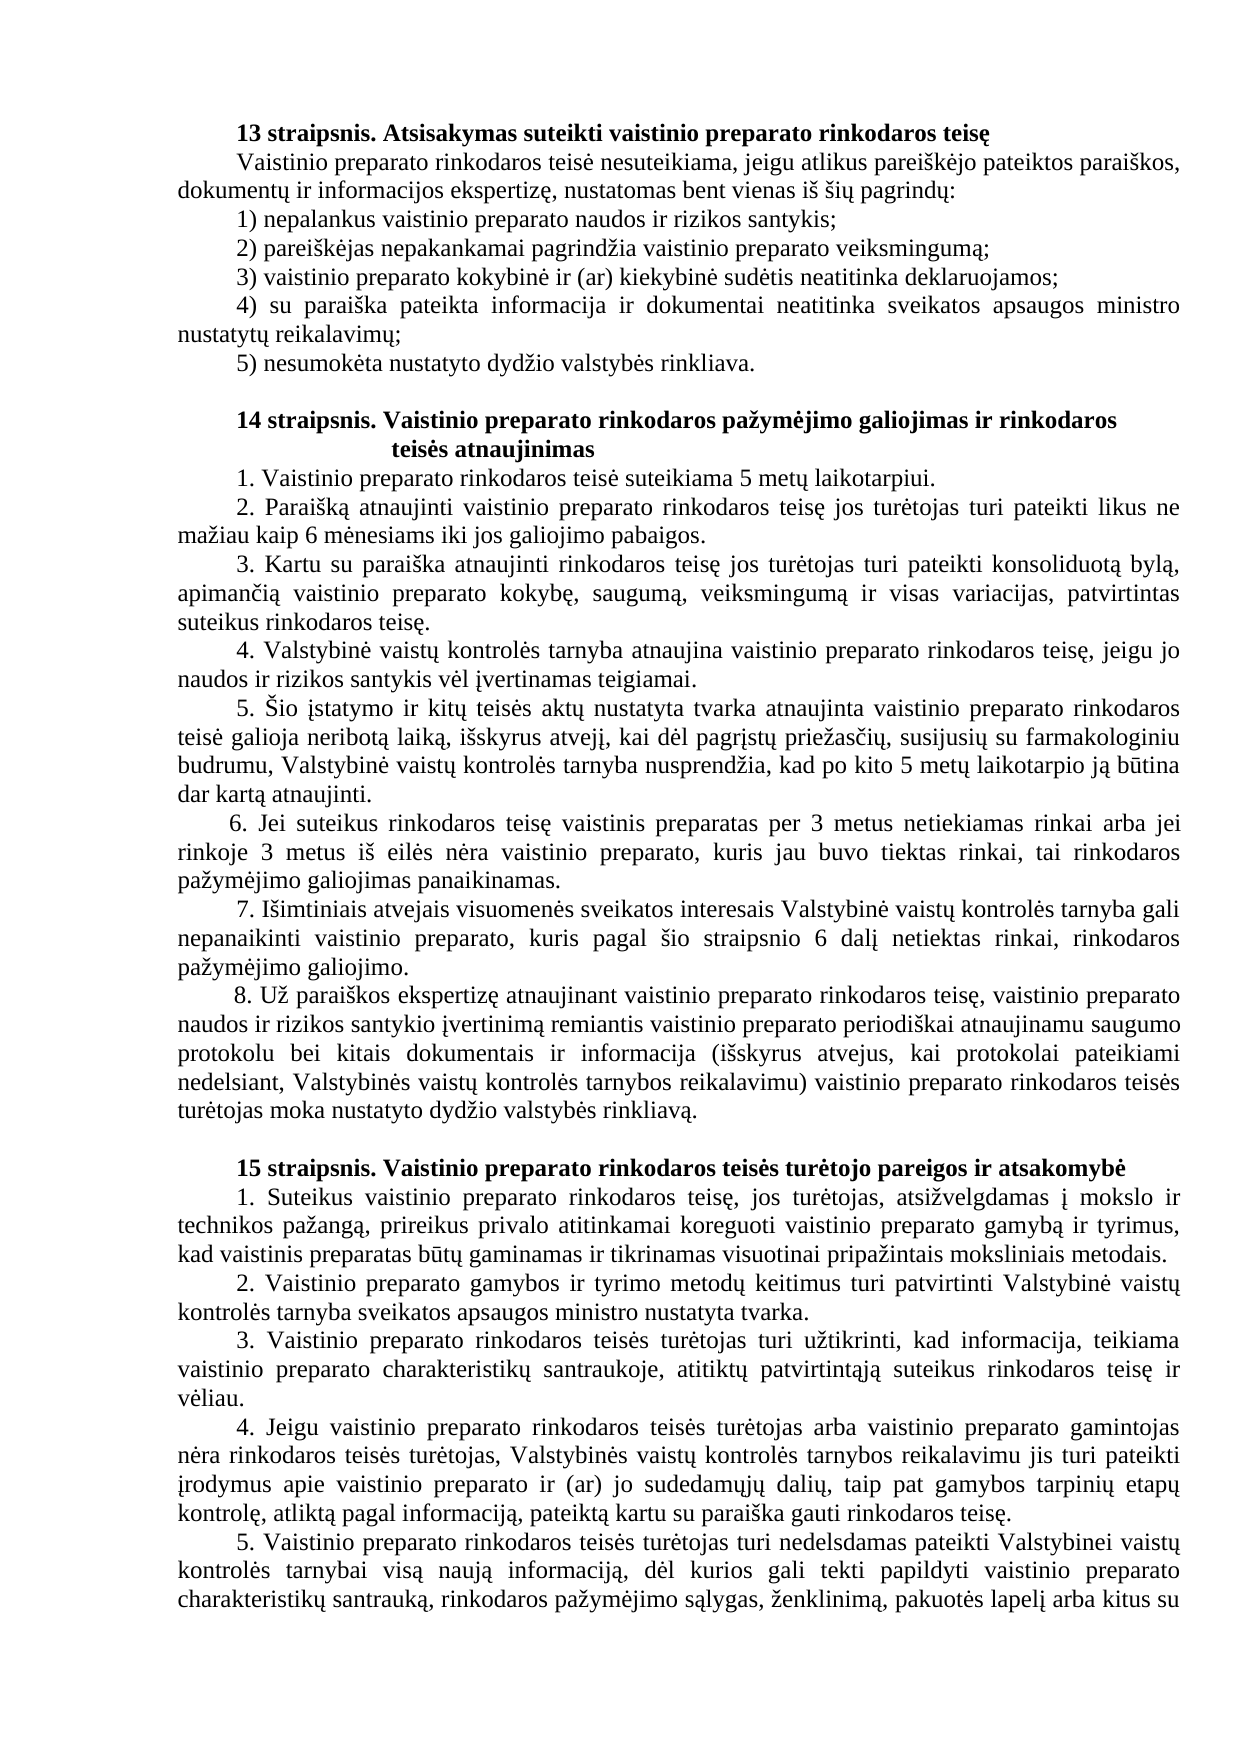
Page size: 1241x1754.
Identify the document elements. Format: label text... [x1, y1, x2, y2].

text 2. Paraišką atnaujinti vaistinio preparato rinkodaros teisę jos turėtojas turi pateikti likus ne mažiau kaip 6 mėnesiams iki jos galiojimo pabaigos. [177, 492, 1181, 549]
text 15 straipsnis. Vaistinio preparato rinkodaros teisės turėtojo pareigos ir atsakomybė [177, 1153, 1181, 1182]
text 1) nepalankus vaistinio preparato naudos ir rizikos santykis; [177, 204, 1181, 233]
text 13 straipsnis. Atsisakymas suteikti vaistinio preparato rinkodaros teisę [177, 118, 1181, 147]
text 2) pareiškėjas nepakankamai pagrindžia vaistinio preparato veiksmingumą; [177, 233, 1181, 262]
text 2. Vaistinio preparato gamybos ir tyrimo metodų keitimus turi patvirtinti Valstybinė vaistų kontrolės tarnyba sveikatos apsaugos ministro nustatyta tvarka. [177, 1268, 1181, 1326]
text 8. Už paraiškos ekspertizę atnaujinant vaistinio preparato rinkodaros teisę, vaistinio preparato naudos ir rizikos santykio įvertinimą remiantis vaistinio preparato periodiškai atnaujinamu saugumo protokolu bei kitais dokumentais ir informacija (išskyrus atvejus, kai protokolai pateikiami nedelsiant, Valstybinės vaistų kontrolės tarnybos reikalavimu) vaistinio preparato rinkodaros teisės turėtojas moka nustatyto dydžio valstybės rinkliavą. [177, 981, 1181, 1124]
text 7. Išimtiniais atvejais visuomenės sveikatos interesais Valstybinė vaistų kontrolės tarnyba gali nepanaikinti vaistinio preparato, kuris pagal šio straipsnio 6 dalį netiektas rinkai, rinkodaros pažymėjimo galiojimo. [177, 894, 1181, 981]
text 1. Suteikus vaistinio preparato rinkodaros teisę, jos turėtojas, atsižvelgdamas į mokslo ir technikos pažangą, prireikus privalo atitinkamai koreguoti vaistinio preparato gamybą ir tyrimus, kad vaistinis preparatas būtų gaminamas ir tikrinamas visuotinai pripažintais moksliniais metodais. [177, 1182, 1181, 1268]
text 5. Vaistinio preparato rinkodaros teisės turėtojas turi nedelsdamas pateikti Valstybinei vaistų kontrolės tarnybai visą naują informaciją, dėl kurios gali tekti papildyti vaistinio preparato charakteristikų santrauką, rinkodaros pažymėjimo sąlygas, ženklinimą, pakuotės lapelį arba kitus su [177, 1527, 1181, 1613]
text 4) su paraiška pateikta informacija ir dokumentai neatitinka sveikatos apsaugos ministro nustatytų reikalavimų; [177, 291, 1181, 348]
text 1. Vaistinio preparato rinkodaros teisė suteikiama 5 metų laikotarpiui. [177, 463, 1181, 492]
text 14 straipsnis. Vaistinio preparato rinkodaros pažymėjimo galiojimas ir rinkodaros [177, 406, 1181, 434]
text 4. Valstybinė vaistų kontrolės tarnyba atnaujina vaistinio preparato rinkodaros teisę, jeigu jo naudos ir rizikos santykis vėl įvertinamas teigiamai. [177, 636, 1181, 693]
text 5) nesumokėta nustatyto dydžio valstybės rinkliava. [177, 348, 1181, 377]
text 3) vaistinio preparato kokybinė ir (ar) kiekybinė sudėtis neatitinka deklaruojamos; [177, 262, 1181, 291]
text 3. Vaistinio preparato rinkodaros teisės turėtojas turi užtikrinti, kad informacija, teikiama vaistinio preparato charakteristikų santraukoje, atitiktų patvirtintąją suteikus rinkodaros teisę ir vėliau. [177, 1326, 1181, 1412]
text 6. Jei suteikus rinkodaros teisę vaistinis preparatas per 3 metus netiekiamas rinkai arba jei rinkoje 3 metus iš eilės nėra vaistinio preparato, kuris jau buvo tiektas rinkai, tai rinkodaros pažymėjimo galiojimas panaikinamas. [177, 808, 1181, 894]
text 3. Kartu su paraiška atnaujinti rinkodaros teisę jos turėtojas turi pateikti konsoliduotą bylą, apimančią vaistinio preparato kokybę, saugumą, veiksmingumą ir visas variacijas, patvirtintas suteikus rinkodaros teisę. [177, 549, 1181, 636]
text 4. Jeigu vaistinio preparato rinkodaros teisės turėtojas arba vaistinio preparato gamintojas nėra rinkodaros teisės turėtojas, Valstybinės vaistų kontrolės tarnybos reikalavimu jis turi pateikti įrodymus apie vaistinio preparato ir (ar) jo sudedamųjų dalių, taip pat gamybos tarpinių etapų kontrolę, atliktą pagal informaciją, pateiktą kartu su paraiška gauti rinkodaros teisę. [177, 1412, 1181, 1527]
text 5. Šio įstatymo ir kitų teisės aktų nustatyta tvarka atnaujinta vaistinio preparato rinkodaros teisė galioja neribotą laiką, išskyrus atvejį, kai dėl pagrįstų priežasčių, susijusių su farmakologiniu budrumu, Valstybinė vaistų kontrolės tarnyba nusprendžia, kad po kito 5 metų laikotarpio ją būtina dar kartą atnaujinti. [177, 693, 1181, 808]
text teisės atnaujinimas [177, 434, 1181, 463]
text Vaistinio preparato rinkodaros teisė nesuteikiama, jeigu atlikus pareiškėjo pateiktos paraiškos, dokumentų ir informacijos ekspertizę, nustatomas bent vienas iš šių pagrindų: [177, 147, 1181, 204]
